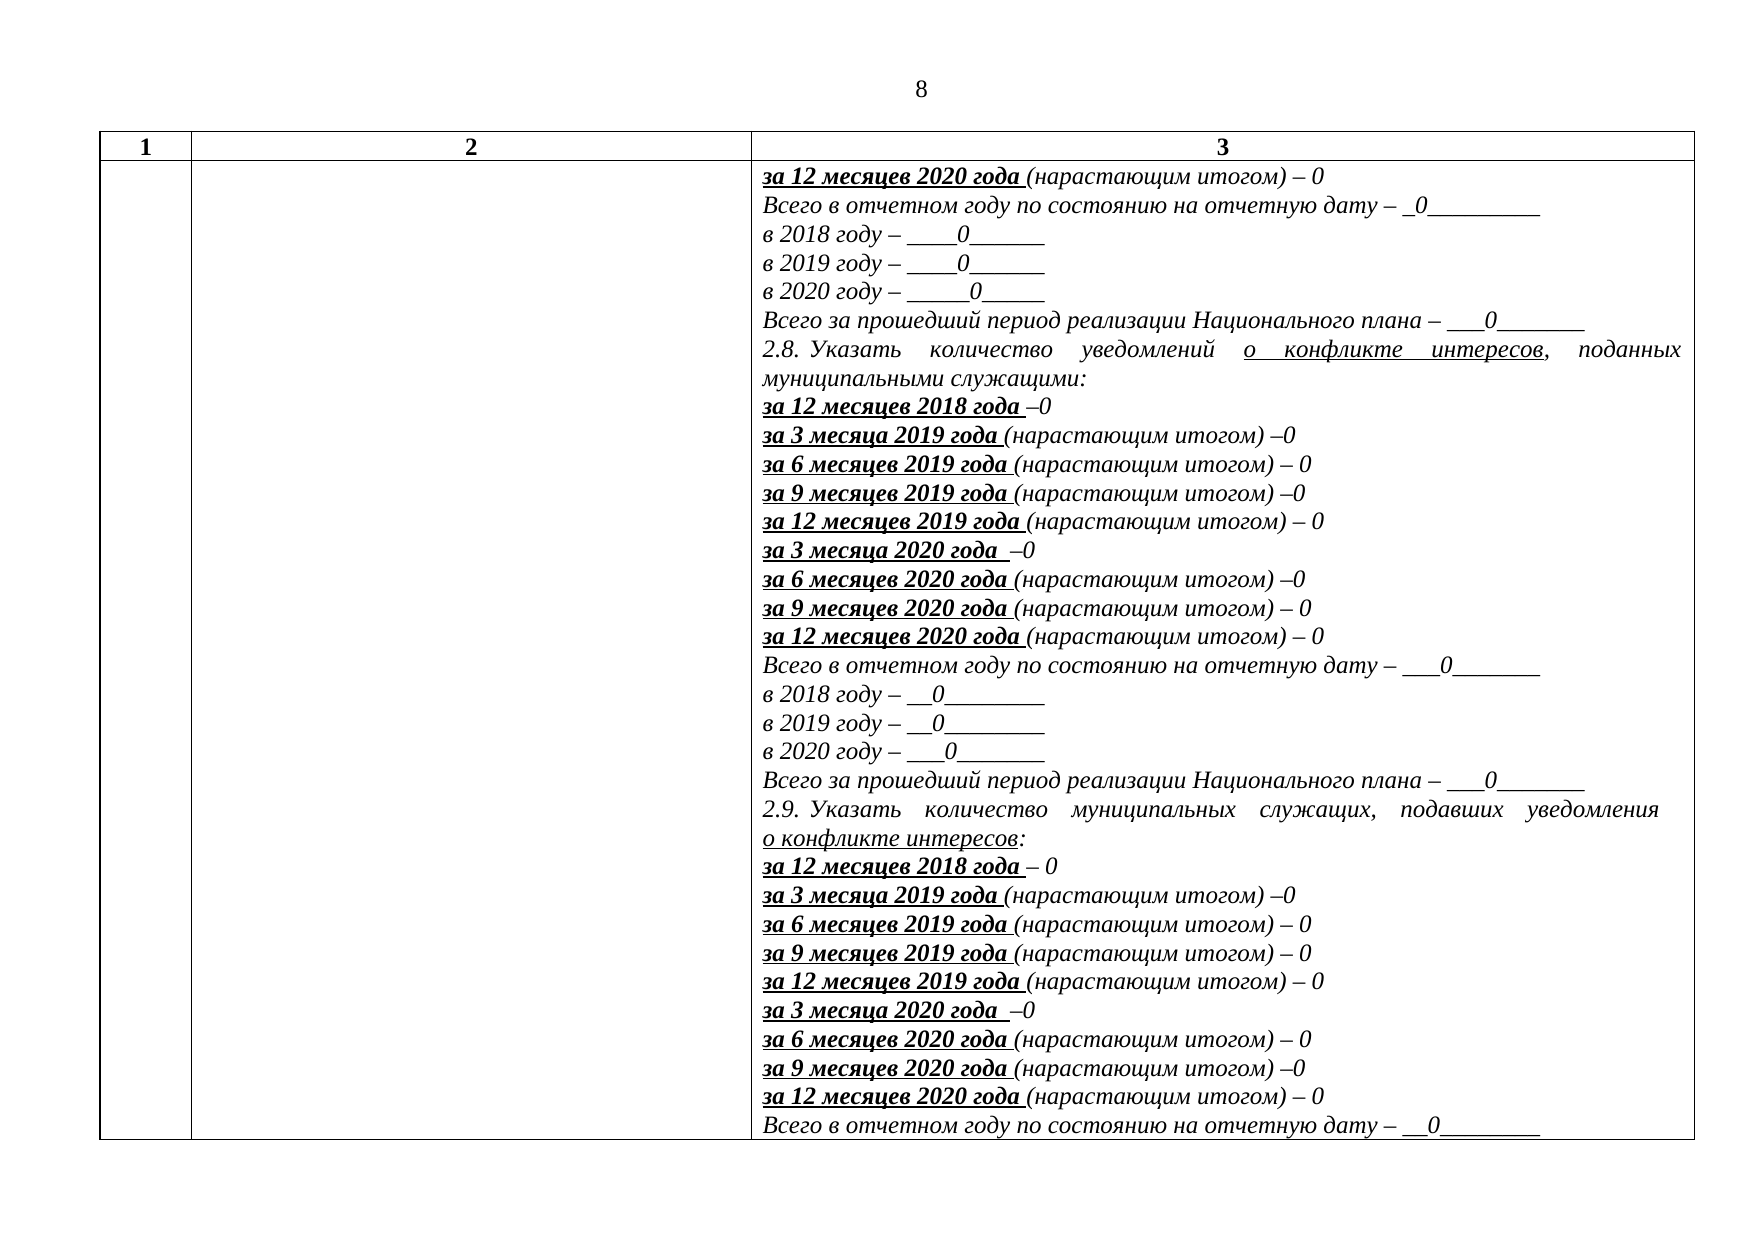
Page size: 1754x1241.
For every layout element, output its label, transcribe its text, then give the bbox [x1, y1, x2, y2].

table_cell за 12 месяцев 2020 года (нарастающим итогом) – 0 Всего в отчетном году по состоянию на отчетную дату – _0_________ в 2018 году – ____0______ в 2019 году – ____0______ в 2020 году – _____0_____ Всего за прошедший период реализации Национального плана – ___0_______ 2.8. Указать количество уведомлений о конфликте интересов, поданных муниципальными служащими: за 12 месяцев 2018 года –0 за 3 месяца 2019 года (нарастающим итогом) –0 за 6 месяцев 2019 года (нарастающим итогом) – 0 за 9 месяцев 2019 года (нарастающим итогом) –0 за 12 месяцев 2019 года (нарастающим итогом) – 0 за 3 месяца 2020 года –0 за 6 месяцев 2020 года (нарастающим итогом) –0 за 9 месяцев 2020 года (нарастающим итогом) – 0 за 12 месяцев 2020 года (нарастающим итогом) – 0 Всего в отчетном году по состоянию на отчетную дату – ___0_______ в 2018 году – __0________ в 2019 году – __0________ в 2020 году – ___0_______ Всего за прошедший период реализации Национального плана – ___0_______ 2.9. Указать количество муниципальных служащих, подавших уведомления о конфликте интересов: за 12 месяцев 2018 года – 0 за 3 месяца 2019 года (нарастающим итогом) –0 за 6 месяцев 2019 года (нарастающим итогом) – 0 за 9 месяцев 2019 года (нарастающим итогом) – 0 за 12 месяцев 2019 года (нарастающим итогом) – 0 за 3 месяца 2020 года –0 за 6 месяцев 2020 года (нарастающим итогом) – 0 за 9 месяцев 2020 года (нарастающим итогом) –0 за 12 месяцев 2020 года (нарастающим итогом) – 0 Всего в отчетном году по состоянию на отчетную дату – __0________ [752, 161, 1694, 1139]
table_header 1 [101, 132, 191, 160]
table_header 3 [752, 132, 1694, 160]
table_cell [101, 161, 191, 1139]
table_cell [192, 161, 751, 1139]
table_header 2 [192, 132, 751, 160]
